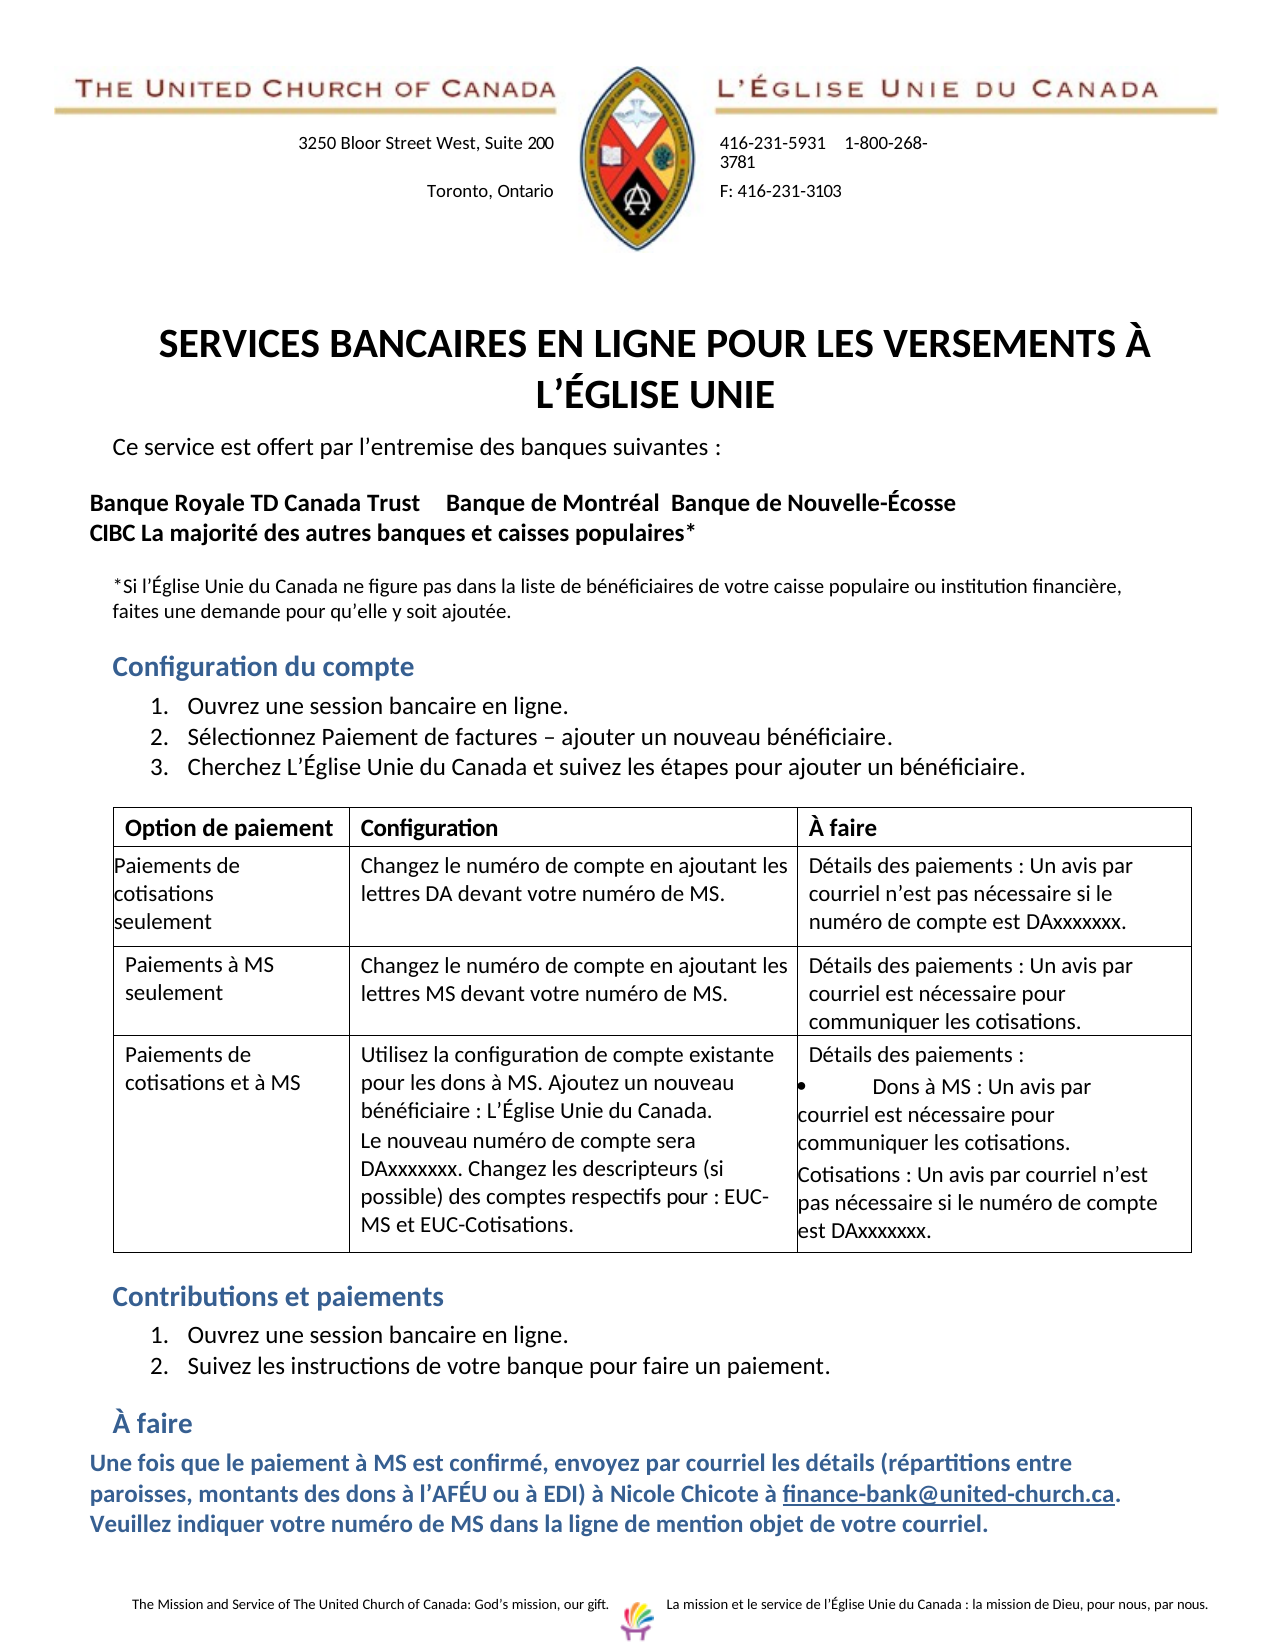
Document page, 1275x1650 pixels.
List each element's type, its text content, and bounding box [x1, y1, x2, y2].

subtitle Configuration du compte [112, 648, 1221, 684]
list Ouvrez une session bancaire en ligne. [150, 691, 1221, 721]
text Ce service est offert par l’entremise des banques suivantes : [112, 431, 1221, 462]
subtitle À faire [112, 1406, 1221, 1441]
table_cell Changez le numéro de compte en ajoutant les lettres DA devant votre numéro de MS. [350, 847, 797, 946]
table_cell Paiements à MS seulement [114, 947, 349, 1035]
list Sélectionnez Paiement de factures – ajouter un nouveau bénéficiaire. [150, 721, 1221, 752]
table_header Option de paiement [114, 808, 349, 846]
text The Mission and Service of The United Church of Canada: God’s mission, our gift. La mission et le service de l’Église Unie du Canada : la mission de Dieu, pour nous, par nous. [132, 1595, 1221, 1613]
text *Si l’Église Unie du Canada ne figure pas dans la liste de bénéficiaires de votre caisse populaire ou institution financière, faites une demande pour qu’elle y soit ajoutée. [112, 573, 1159, 624]
table_cell Paiements de cotisations et à MS [114, 1036, 349, 1252]
list Suivez les instructions de votre banque pour faire un paiement. [150, 1350, 1221, 1381]
subtitle Banque Royale TD Canada Trust Banque de Montréal Banque de Nouvelle-Écosse CIBC La majorité des autres banques et caisses populaires* [89, 487, 985, 548]
table_cell Utilisez la configuration de compte existante pour les dons à MS. Ajoutez un nouveau bénéficiaire : L’Église Unie du Canada. Le nouveau numéro de compte sera DAxxxxxxx. Changez les descripteurs (si possible) des comptes respectifs pour : EUC-MS et EUC-Cotisations. [350, 1036, 797, 1252]
list Ouvrez une session bancaire en ligne. [150, 1319, 1221, 1350]
table_cell Paiements de cotisations seulement [114, 847, 349, 946]
list Cherchez L’Église Unie du Canada et suivez les étapes pour ajouter un bénéficiaire. [150, 752, 1221, 782]
subtitle Une fois que le paiement à MS est confirmé, envoyez par courriel les détails (répartitions entre paroisses, montants des dons à l’AFÉU ou à EDI) à Nicole Chicote à finance-bank@united-church.ca. Veuillez indiquer votre numéro de MS dans la ligne de mention objet de votre courriel. [89, 1447, 1159, 1539]
table_cell Changez le numéro de compte en ajoutant les lettres MS devant votre numéro de MS. [350, 947, 797, 1035]
table_cell Détails des paiements : Un avis par courriel n’est pas nécessaire si le numéro de compte est DAxxxxxxx. [798, 847, 1191, 946]
table_cell Détails des paiements : Un avis par courriel est nécessaire pour communiquer les cotisations. [798, 947, 1191, 1035]
table_header À faire [798, 808, 1191, 846]
subtitle Contributions et paiements [112, 1278, 1221, 1313]
table_cell Détails des paiements : Dons à MS : Un avis par courriel est nécessaire pour communiquer les cotisations. Cotisations : Un avis par courriel n’est pas nécessaire si le numéro de compte est DAxxxxxxx. [798, 1036, 1191, 1252]
subtitle SERVICES BANCAIRES EN LIGNE POUR LES VERSEMENTS À L’ÉGLISE UNIE [89, 317, 1221, 418]
table_header Configuration [350, 808, 797, 846]
